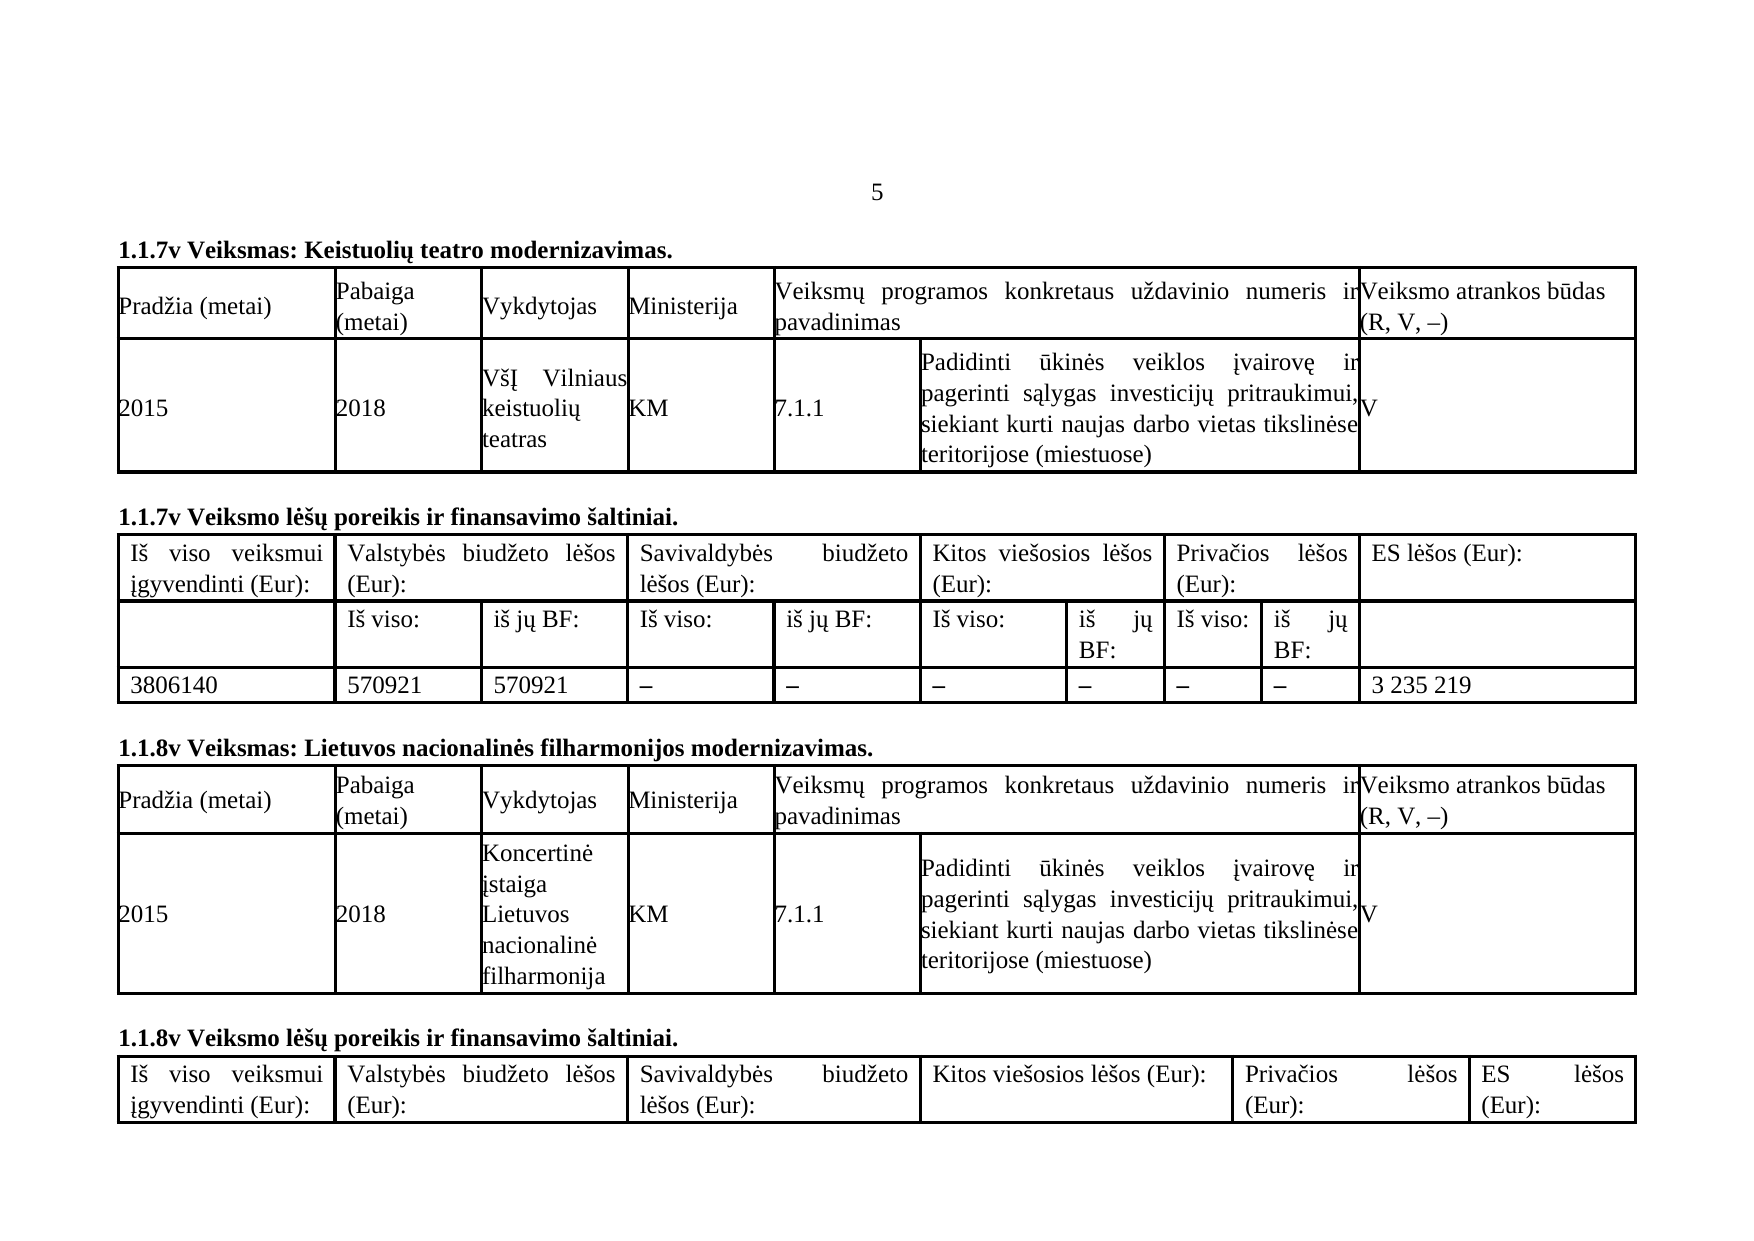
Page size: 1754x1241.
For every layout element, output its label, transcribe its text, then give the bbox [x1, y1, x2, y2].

table_cell – [922, 669, 1065, 701]
table_header Veiksmo atrankos būdas (R, V, –) [1361, 767, 1634, 832]
table_cell iš jų BF: [1263, 603, 1358, 666]
table_cell 570921 [337, 669, 480, 701]
text 1.1.7v Veiksmo lėšų poreikis ir finansavimo šaltiniai. [118, 502, 1636, 531]
text 1.1.8v Veiksmas: Lietuvos nacionalinės filharmonijos modernizavimas. [118, 733, 1636, 762]
table_cell V [1361, 835, 1634, 992]
table_header Valstybės biudžeto lėšos (Eur): [337, 1058, 626, 1121]
table_header Pradžia (metai) [120, 767, 334, 832]
table_cell Padidinti ūkinės veiklos įvairovę ir pagerinti sąlygas investicijų pritraukimui, siekiant kurti naujas darbo vietas tikslinėse teritorijose (miestuose) [922, 835, 1358, 992]
table_cell – [1166, 669, 1260, 701]
table_cell 2018 [337, 340, 480, 470]
table_header Pabaiga (metai) [337, 269, 480, 337]
table_header Kitos viešosios lėšos (Eur): [922, 536, 1163, 599]
table_cell 7.1.1 [776, 340, 919, 470]
table_header Iš viso veiksmui įgyvendinti (Eur): [120, 536, 333, 599]
table_cell V [1361, 340, 1634, 470]
table_header Veiksmų programos konkretaus uždavinio numeris ir pavadinimas [776, 269, 1358, 337]
table_header Savivaldybės biudžeto lėšos (Eur): [629, 1058, 919, 1121]
table_header ES lėšos (Eur): [1361, 536, 1634, 599]
table_cell – [776, 669, 919, 701]
table_header Veiksmo atrankos būdas (R, V, –) [1361, 269, 1634, 337]
table_cell Koncertinė įstaiga Lietuvos nacionalinė filharmonija [483, 835, 627, 992]
table_header Valstybės biudžeto lėšos (Eur): [337, 536, 626, 599]
table_cell VšĮ Vilniaus keistuolių teatras [483, 340, 627, 470]
table_cell Iš viso: [337, 603, 480, 666]
table_header Pabaiga (metai) [337, 767, 480, 832]
table_cell [1361, 603, 1634, 666]
table_cell iš jų BF: [1068, 603, 1163, 666]
table_cell – [629, 669, 772, 701]
table_header Veiksmų programos konkretaus uždavinio numeris ir pavadinimas [776, 767, 1358, 832]
table_cell 2015 [120, 835, 334, 992]
table_cell 2015 [120, 340, 334, 470]
table_cell Iš viso: [1166, 603, 1260, 666]
table_cell iš jų BF: [483, 603, 626, 666]
table_header Privačios lėšos (Eur): [1166, 536, 1358, 599]
table_cell Iš viso: [922, 603, 1065, 666]
table_cell – [1263, 669, 1358, 701]
table_cell 570921 [483, 669, 626, 701]
table_header Ministerija [630, 767, 773, 832]
text 1.1.8v Veiksmo lėšų poreikis ir finansavimo šaltiniai. [118, 1023, 1636, 1052]
table_cell Padidinti ūkinės veiklos įvairovę ir pagerinti sąlygas investicijų pritraukimui, siekiant kurti naujas darbo vietas tikslinėse teritorijose (miestuose) [922, 340, 1358, 470]
table_header Ministerija [630, 269, 773, 337]
table_cell 7.1.1 [776, 835, 919, 992]
table_cell iš jų BF: [776, 603, 919, 666]
table_header Savivaldybės biudžeto lėšos (Eur): [629, 536, 919, 599]
table_cell KM [630, 340, 773, 470]
table_header Iš viso veiksmui įgyvendinti (Eur): [120, 1058, 333, 1121]
table_header Privačios lėšos (Eur): [1234, 1058, 1468, 1121]
table_cell 2018 [337, 835, 480, 992]
table_cell – [1068, 669, 1163, 701]
text 1.1.7v Veiksmas: Keistuolių teatro modernizavimas. [118, 235, 1636, 263]
table_header ES lėšos (Eur): [1471, 1058, 1634, 1121]
table_cell [120, 603, 333, 666]
table_header Pradžia (metai) [120, 269, 334, 337]
table_cell KM [630, 835, 773, 992]
table_cell Iš viso: [629, 603, 772, 666]
table_header Kitos viešosios lėšos (Eur): [922, 1058, 1231, 1121]
table_header Vykdytojas [483, 767, 627, 832]
table_cell 3806140 [120, 669, 333, 701]
table_header Vykdytojas [483, 269, 627, 337]
table_cell 3 235 219 [1361, 669, 1634, 701]
